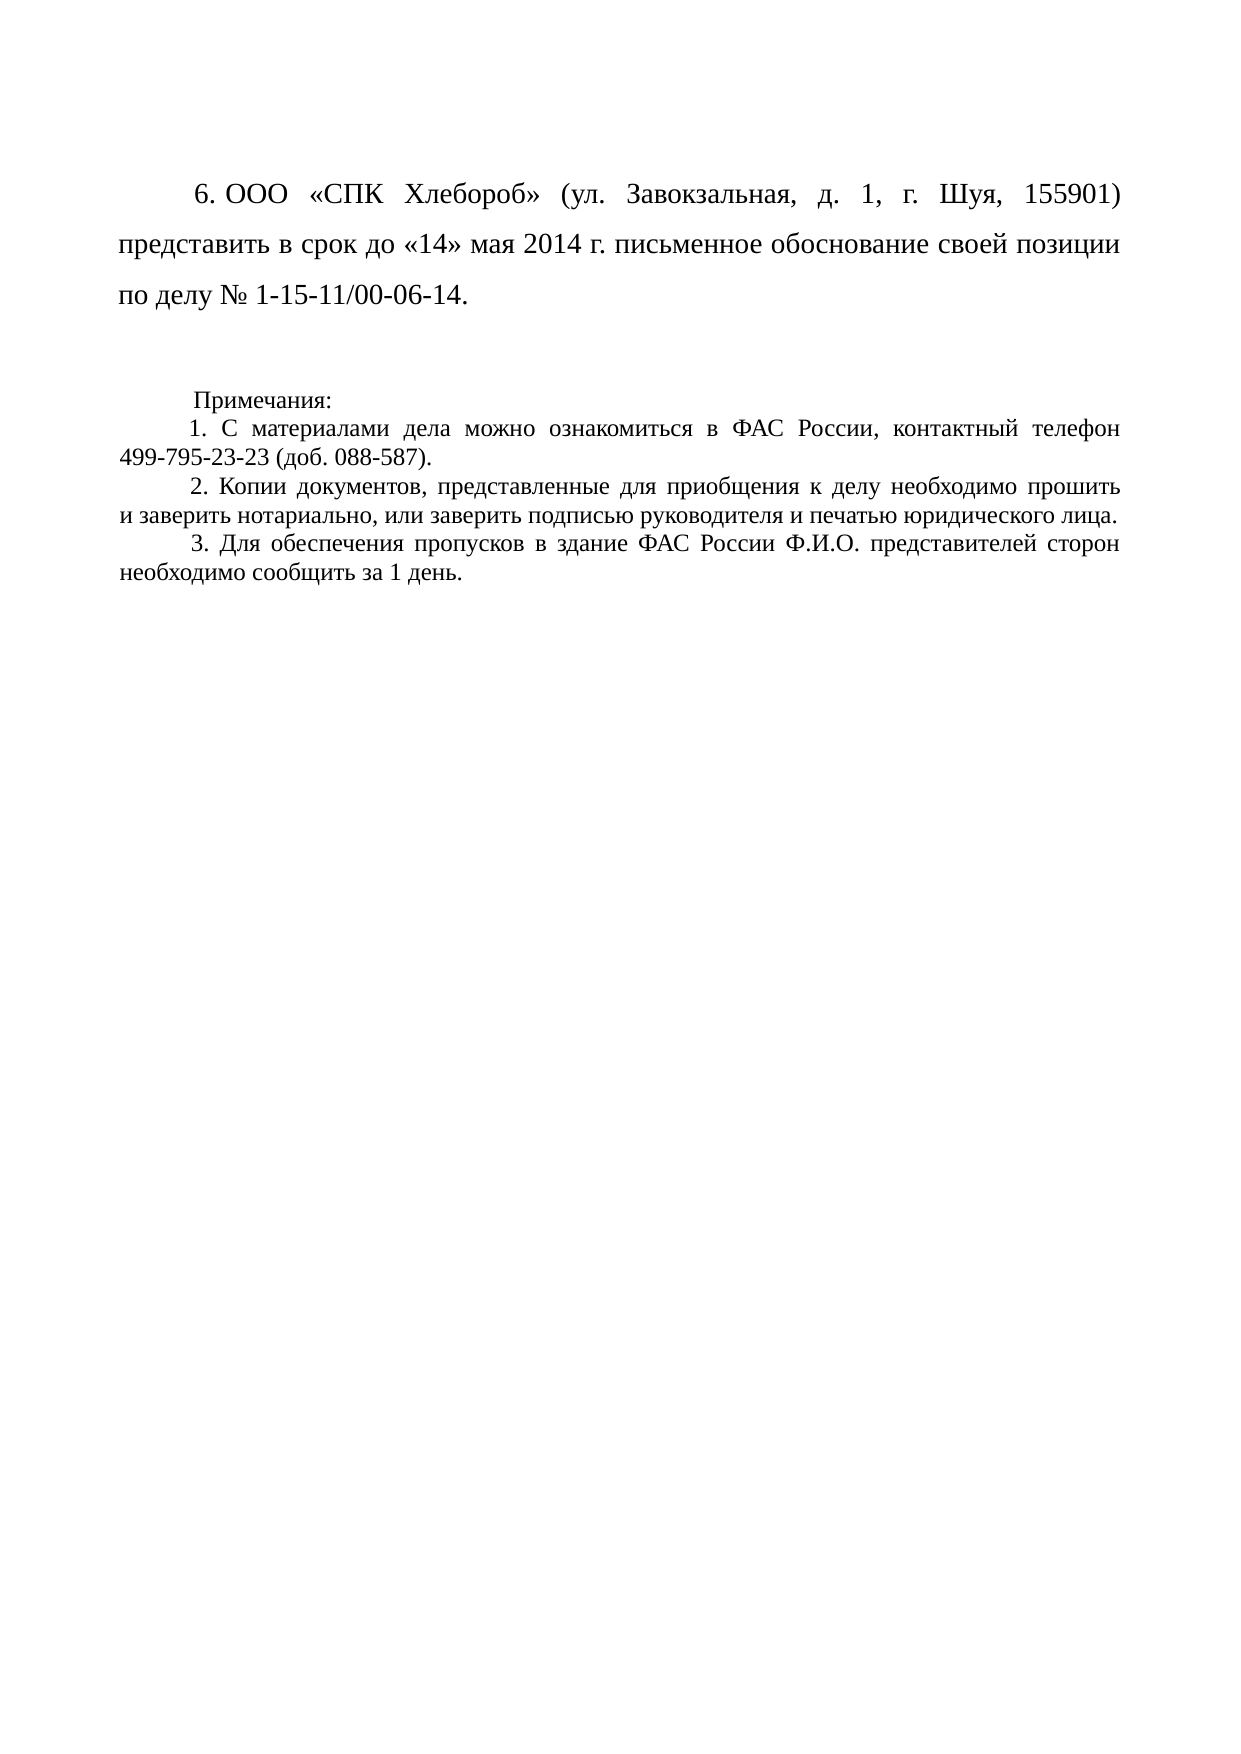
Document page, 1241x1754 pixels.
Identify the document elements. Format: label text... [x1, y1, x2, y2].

list 3. Для обеспечения пропусков в здание ФАС России Ф.И.О. представителей сторон необходимо сообщить за 1 день. [119, 528, 1122, 586]
list 1. С материалами дела можно ознакомиться в ФАС России, контактный телефон 499-795-23-23 (доб. 088-587). [119, 413, 1122, 471]
list Примечания: [156, 385, 1122, 413]
list ООО «СПК Хлебороб» (ул. Завокзальная, д. 1, г. Шуя, 155901) представить в срок до «14» мая 2014 г. письменное обоснование своей позиции по делу № 1-15-11/00-06-14. [118, 176, 1122, 311]
list 2. Копии документов, представленные для приобщения к делу необходимо прошить и заверить нотариально, или заверить подписью руководителя и печатью юридического лица. [119, 471, 1122, 528]
